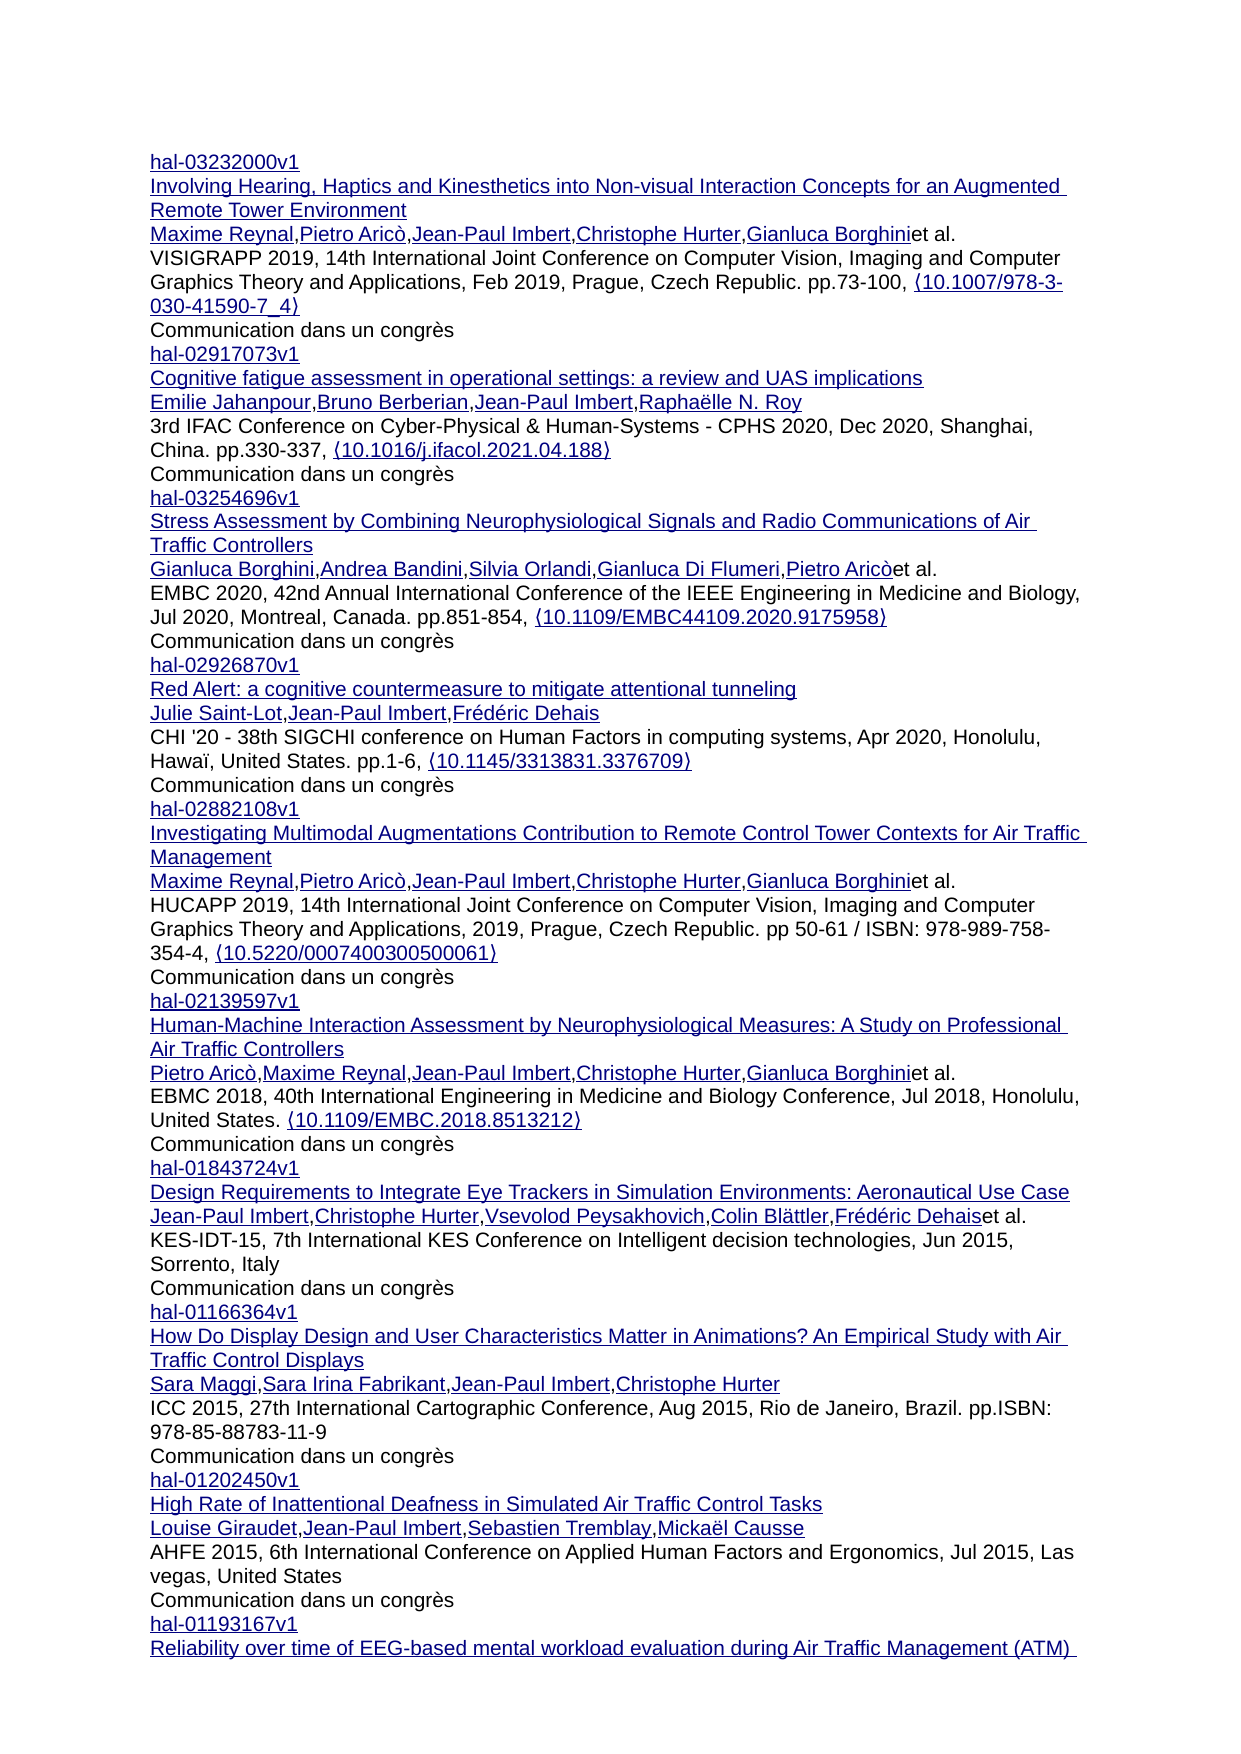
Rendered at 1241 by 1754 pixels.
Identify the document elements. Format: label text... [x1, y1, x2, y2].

table_cell Investigating Multimodal Augmentations Contribution to Remote Control Tower Contexts for Air Traffic Management Maxime Reynal,Pietro Aricò,Jean-Paul Imbert,Christophe Hurter,Gianluca Borghiniet al. HUCAPP 2019, 14th International Joint Conference on Computer Vision, Imaging and Computer Graphics Theory and Applications, 2019, Prague, Czech Republic. pp 50-61 / ISBN: 978-989-758-354-4, ⟨10.5220/0007400300500061⟩ Communication dans un congrès hal-02139597v1 [150, 821, 1090, 1012]
table_cell Involving Hearing, Haptics and Kinesthetics into Non-visual Interaction Concepts for an Augmented Remote Tower Environment Maxime Reynal,Pietro Aricò,Jean-Paul Imbert,Christophe Hurter,Gianluca Borghiniet al. VISIGRAPP 2019, 14th International Joint Conference on Computer Vision, Imaging and Computer Graphics Theory and Applications, Feb 2019, Prague, Czech Republic. pp.73-100, ⟨10.1007/978-3-030-41590-7_4⟩ Communication dans un congrès hal-02917073v1 [150, 174, 1090, 366]
table_cell Red Alert: a cognitive countermeasure to mitigate attentional tunneling Julie Saint-Lot,Jean-Paul Imbert,Frédéric Dehais CHI '20 - 38th SIGCHI conference on Human Factors in computing systems, Apr 2020, Honolulu, Hawaï, United States. pp.1-6, ⟨10.1145/3313831.3376709⟩ Communication dans un congrès hal-02882108v1 [150, 677, 1090, 821]
table_cell Human-Machine Interaction Assessment by Neurophysiological Measures: A Study on Professional Air Traffic Controllers Pietro Aricò,Maxime Reynal,Jean-Paul Imbert,Christophe Hurter,Gianluca Borghiniet al. EBMC 2018, 40th International Engineering in Medicine and Biology Conference, Jul 2018, Honolulu, United States. ⟨10.1109/EMBC.2018.8513212⟩ Communication dans un congrès hal-01843724v1 [150, 1013, 1090, 1180]
table_cell Design Requirements to Integrate Eye Trackers in Simulation Environments: Aeronautical Use Case Jean-Paul Imbert,Christophe Hurter,Vsevolod Peysakhovich,Colin Blättler,Frédéric Dehaiset al. KES-IDT-15, 7th International KES Conference on Intelligent decision technologies, Jun 2015, Sorrento, Italy Communication dans un congrès hal-01166364v1 [150, 1180, 1090, 1324]
table_cell How Do Display Design and User Characteristics Matter in Animations? An Empirical Study with Air Traffic Control Displays Sara Maggi,Sara Irina Fabrikant,Jean-Paul Imbert,Christophe Hurter ICC 2015, 27th International Cartographic Conference, Aug 2015, Rio de Janeiro, Brazil. pp.ISBN: 978-85-88783-11-9 Communication dans un congrès hal-01202450v1 [150, 1324, 1090, 1492]
table_cell High Rate of Inattentional Deafness in Simulated Air Traffic Control Tasks Louise Giraudet,Jean-Paul Imbert,Sebastien Tremblay,Mickaël Causse AHFE 2015, 6th International Conference on Applied Human Factors and Ergonomics, Jul 2015, Las vegas, United States Communication dans un congrès hal-01193167v1 [150, 1492, 1090, 1635]
table_cell hal-03232000v1 [150, 150, 1090, 174]
table_cell Reliability over time of EEG-based mental workload evaluation during Air Traffic Management (ATM) [150, 1635, 1090, 1659]
table_cell Stress Assessment by Combining Neurophysiological Signals and Radio Communications of Air Traffic Controllers Gianluca Borghini,Andrea Bandini,Silvia Orlandi,Gianluca Di Flumeri,Pietro Aricòet al. EMBC 2020, 42nd Annual International Conference of the IEEE Engineering in Medicine and Biology, Jul 2020, Montreal, Canada. pp.851-854, ⟨10.1109/EMBC44109.2020.9175958⟩ Communication dans un congrès hal-02926870v1 [150, 509, 1090, 677]
table_cell Cognitive fatigue assessment in operational settings: a review and UAS implications Emilie Jahanpour,Bruno Berberian,Jean-Paul Imbert,Raphaëlle N. Roy 3rd IFAC Conference on Cyber-Physical & Human-Systems - CPHS 2020, Dec 2020, Shanghai, China. pp.330-337, ⟨10.1016/j.ifacol.2021.04.188⟩ Communication dans un congrès hal-03254696v1 [150, 366, 1090, 509]
